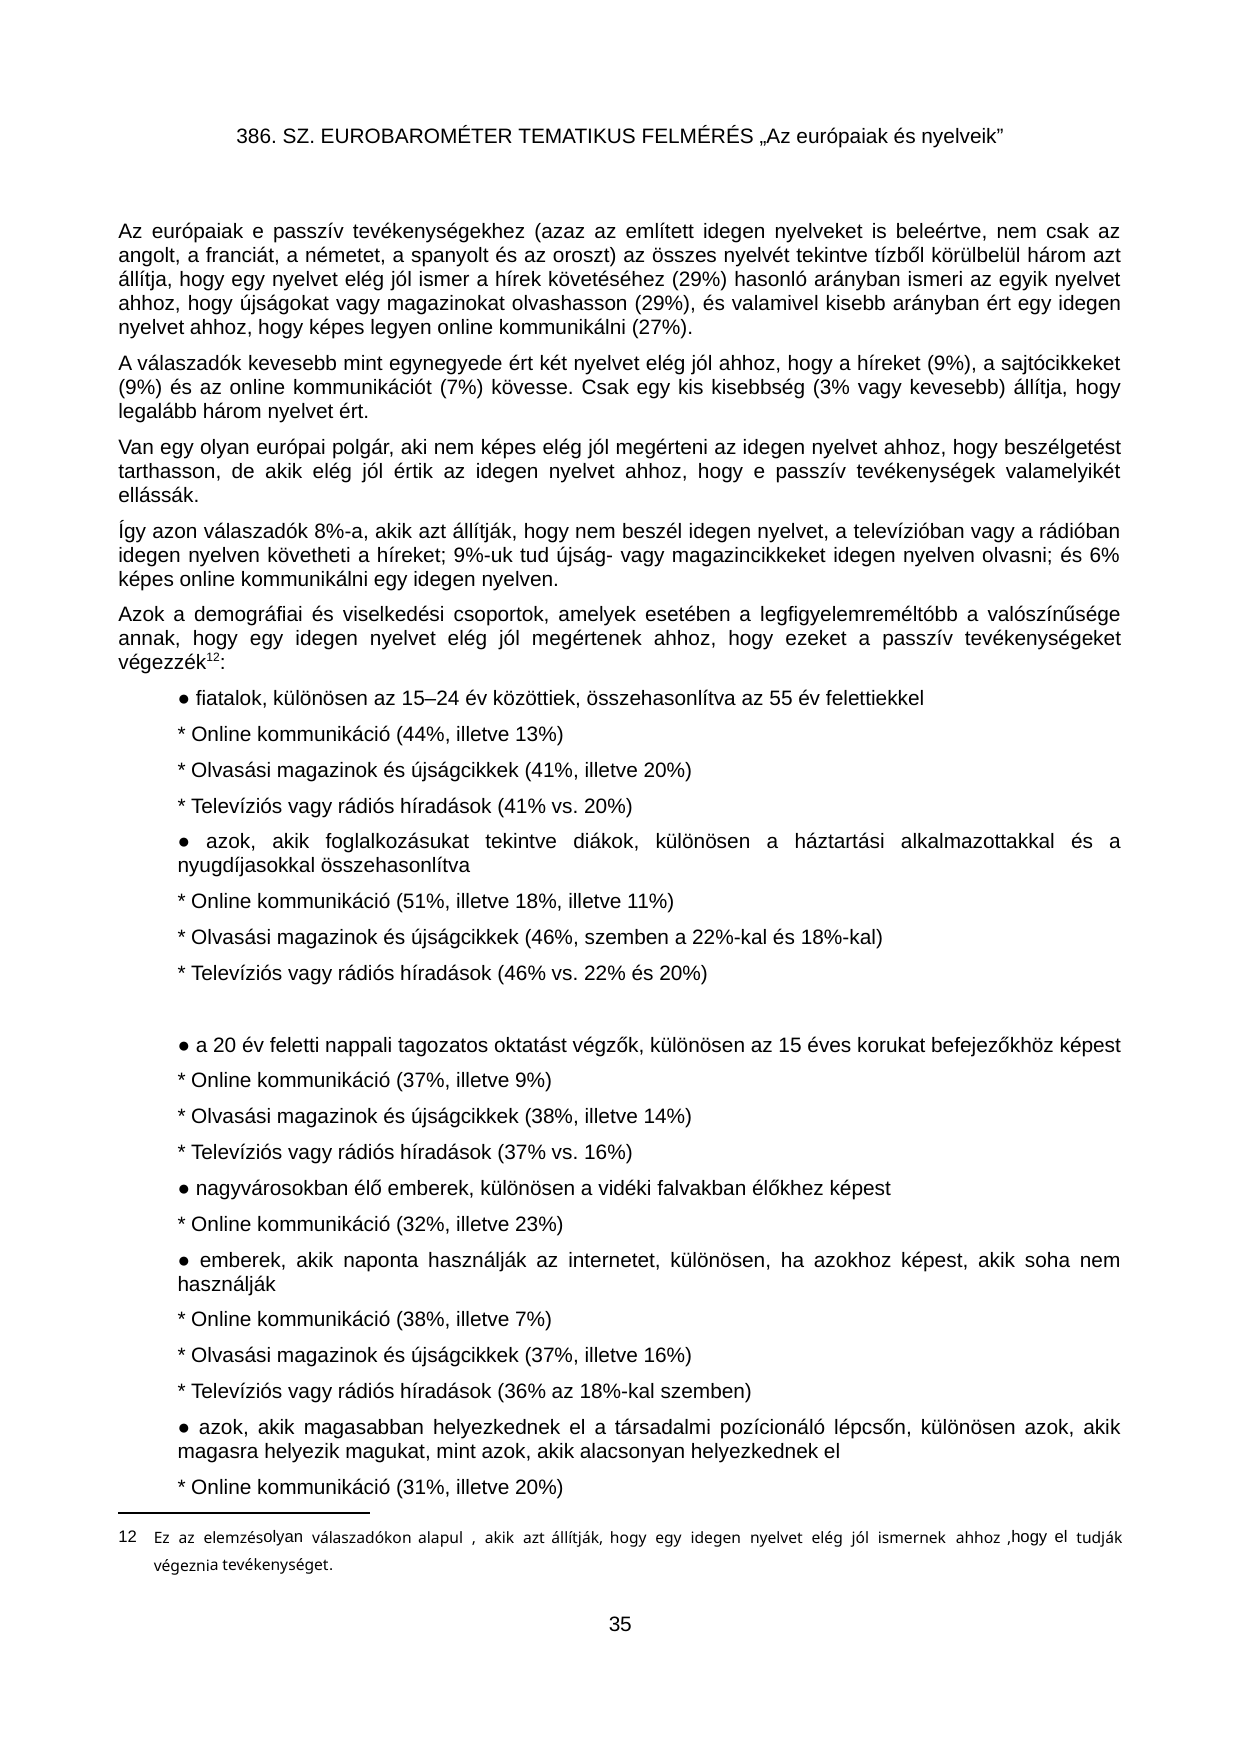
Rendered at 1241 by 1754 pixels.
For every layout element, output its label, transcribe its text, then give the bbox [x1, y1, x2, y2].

text ● azok, akik foglalkozásukat tekintve diákok, különösen a háztartási alkalmazottakkal és a nyugdíjasokkal összehasonlítva [177, 829, 1122, 877]
text * Olvasási magazinok és újságcikkek (41%, illetve 20%) [177, 758, 1122, 782]
text * Televíziós vagy rádiós híradások (41% vs. 20%) [177, 793, 1122, 817]
text * Televíziós vagy rádiós híradások (46% vs. 22% és 20%) [177, 961, 1122, 985]
text ● a 20 év feletti nappali tagozatos oktatást végzők, különösen az 15 éves korukat befejezőkhöz képest [177, 1032, 1122, 1056]
text * Online kommunikáció (32%, illetve 23%) [177, 1212, 1122, 1236]
text Így azon válaszadók 8%-a, akik azt állítják, hogy nem beszél idegen nyelvet, a televízióban vagy a rádióban idegen nyelven követheti a híreket; 9%-uk tud újság- vagy magazincikkeket idegen nyelven olvasni; és 6% képes online kommunikálni egy idegen nyelven. [118, 518, 1122, 590]
text Van egy olyan európai polgár, aki nem képes elég jól megérteni az idegen nyelvet ahhoz, hogy beszélgetést tarthasson, de akik elég jól értik az idegen nyelvet ahhoz, hogy e passzív tevékenységek valamelyikét ellássák. [118, 435, 1122, 507]
text * Online kommunikáció (31%, illetve 20%) [177, 1474, 1122, 1498]
text * Olvasási magazinok és újságcikkek (46%, szemben a 22%-kal és 18%-kal) [177, 925, 1122, 949]
text Azok a demográfiai és viselkedési csoportok, amelyek esetében a legfigyelemreméltóbb a valószínűsége annak, hogy egy idegen nyelvet elég jól megértenek ahhoz, hogy ezeket a passzív tevékenységeket végezzék: [118, 602, 1122, 674]
text * Televíziós vagy rádiós híradások (36% az 18%-kal szemben) [177, 1379, 1122, 1403]
text * Online kommunikáció (38%, illetve 7%) [177, 1307, 1122, 1331]
text ● azok, akik magasabban helyezkednek el a társadalmi pozícionáló lépcsőn, különösen azok, akik magasra helyezik magukat, mint azok, akik alacsonyan helyezkednek el [177, 1415, 1122, 1463]
text * Olvasási magazinok és újságcikkek (38%, illetve 14%) [177, 1104, 1122, 1128]
text ● nagyvárosokban élő emberek, különösen a vidéki falvakban élőkhez képest [177, 1176, 1122, 1200]
text Ez az elemzésolyan válaszadókon alapul , akik azt állítják, hogy egy idegen nyelvet elég jól ismernek ahhoz ,hogy el tudják végeznia tevékenységet. [118, 1525, 1122, 1576]
text ● fiatalok, különösen az 15–24 év közöttiek, összehasonlítva az 55 év felettiekkel [177, 686, 1122, 710]
text ● emberek, akik naponta használják az internetet, különösen, ha azokhoz képest, akik soha nem használják [177, 1247, 1122, 1295]
text * Online kommunikáció (51%, illetve 18%, illetve 11%) [177, 889, 1122, 913]
text * Televíziós vagy rádiós híradások (37% vs. 16%) [177, 1140, 1122, 1164]
text * Olvasási magazinok és újságcikkek (37%, illetve 16%) [177, 1343, 1122, 1367]
text A válaszadók kevesebb mint egynegyede ért két nyelvet elég jól ahhoz, hogy a híreket (9%), a sajtócikkeket (9%) és az online kommunikációt (7%) kövesse. Csak egy kis kisebbség (3% vagy kevesebb) állítja, hogy legalább három nyelvet ért. [118, 351, 1122, 423]
text * Online kommunikáció (44%, illetve 13%) [177, 722, 1122, 746]
text Az európaiak e passzív tevékenységekhez (azaz az említett idegen nyelveket is beleértve, nem csak az angolt, a franciát, a németet, a spanyolt és az oroszt) az összes nyelvét tekintve tízből körülbelül három azt állítja, hogy egy nyelvet elég jól ismer a hírek követéséhez (29%) hasonló arányban ismeri az egyik nyelvet ahhoz, hogy újságokat vagy magazinokat olvashasson (29%), és valamivel kisebb arányban ért egy idegen nyelvet ahhoz, hogy képes legyen online kommunikálni (27%). [118, 219, 1122, 339]
text * Online kommunikáció (37%, illetve 9%) [177, 1068, 1122, 1092]
